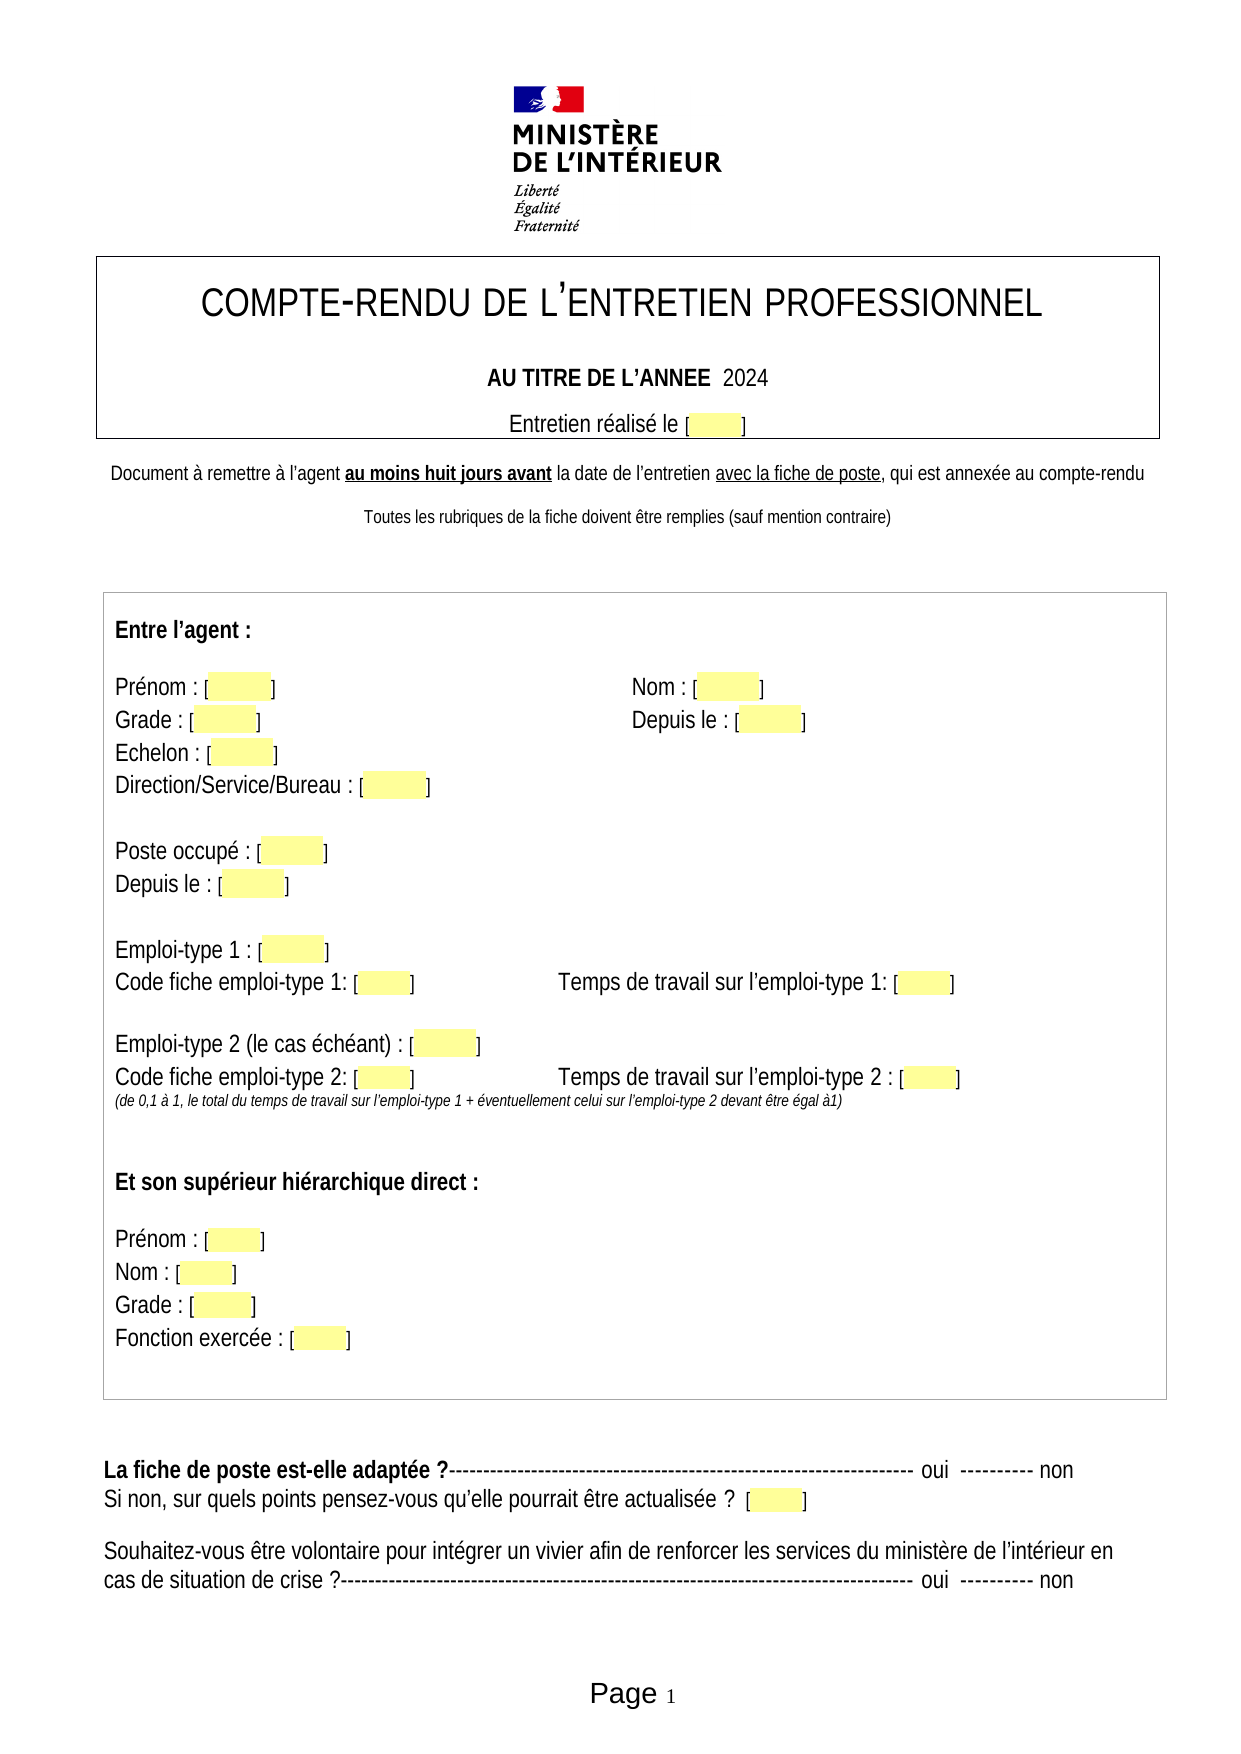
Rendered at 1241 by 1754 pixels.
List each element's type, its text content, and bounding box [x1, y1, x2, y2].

text Document à remettre à l’agent au moins huit jours avant la date de l’entretien avec la fiche de poste, qui est annexée au compte-rendu [103, 460, 1152, 484]
text La fiche de poste est-elle adaptée ? oui non [103, 1455, 1152, 1484]
text Toutes les rubriques de la fiche doivent être remplies (sauf mention contraire) [103, 506, 1152, 527]
picture [513, 86, 726, 234]
text Si non, sur quels points pensez-vous qu’elle pourrait être actualisée ? [ ] [103, 1484, 1152, 1512]
table_header compte-rendu de l’entretien professionnel AU TITRE DE L’ANNEE 2024 Entretien réalisé le [ ] [97, 257, 1159, 438]
table_header Entre l’agent : Prénom : [ ] Nom : [ ] Grade : [ ] Depuis le : [ ] Echelon : [ ] Direction/Service/Bureau : [ ] Poste occupé : [ ] Depuis le : [ ] Emploi-type 1 : [ ] Code fiche emploi-type 1: [ ] Temps de travail sur l’emploi-type 1: [ ] Emploi-type 2 (le cas échéant) : [ ] Code fiche emploi-type 2: [ ] Temps de travail sur l’emploi-type 2 : [ ] (de 0,1 à 1, le total du temps de travail sur l’emploi-type 1 + éventuellement celui sur l’emploi-type 2 devant être égal à1) Et son supérieur hiérarchique direct : Prénom : [ ] Nom : [ ] Grade : [ ] Fonction exercée : [ ] [104, 593, 1166, 1398]
text Souhaitez-vous être volontaire pour intégrer un vivier afin de renforcer les services du ministère de l’intérieur en cas de situation de crise ? oui non [103, 1536, 1152, 1594]
